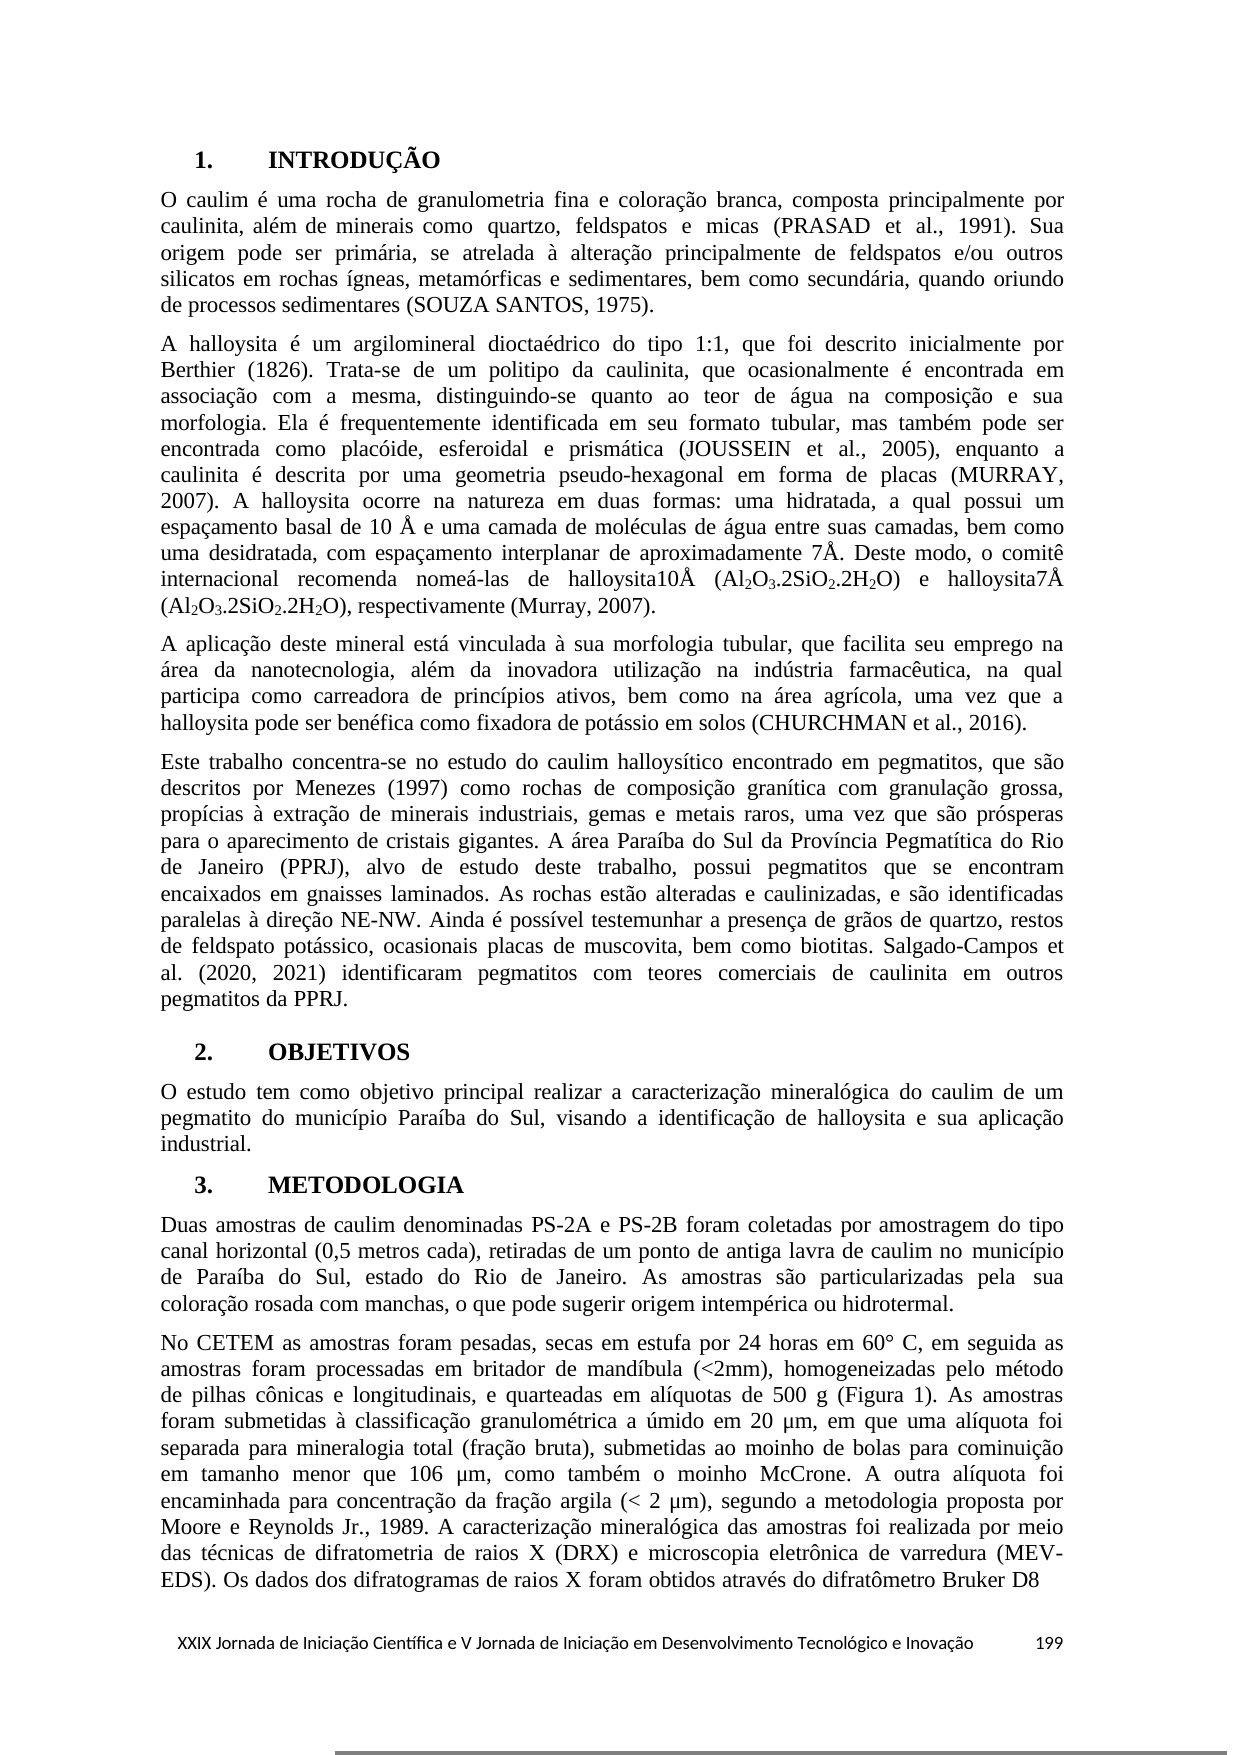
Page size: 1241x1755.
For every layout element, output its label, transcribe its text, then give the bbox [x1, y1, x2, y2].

text Duas amostras de caulim denominadas PS-2A e PS-2B foram coletadas por amostragem do tipo canal horizontal (0,5 metros cada), retiradas de um ponto de antiga lavra de caulim no município de Paraíba do Sul, estado do Rio de Janeiro. As amostras são particularizadas pela sua coloração rosada com manchas, o que pode sugerir origem intempérica ou hidrotermal. [160, 1211, 1064, 1316]
list INTRODUÇÃO [194, 145, 1082, 174]
text Este trabalho concentra-se no estudo do caulim halloysítico encontrado em pegmatitos, que são descritos por Menezes (1997) como rochas de composição granítica com granulação grossa, propícias à extração de minerais industriais, gemas e metais raros, uma vez que são prósperas para o aparecimento de cristais gigantes. A área Paraíba do Sul da Província Pegmatítica do Rio de Janeiro (PPRJ), alvo de estudo deste trabalho, possui pegmatitos que se encontram encaixados em gnaisses laminados. As rochas estão alteradas e caulinizadas, e são identificadas paralelas à direção NE-NW. Ainda é possível testemunhar a presença de grãos de quartzo, restos de feldspato potássico, ocasionais placas de muscovita, bem como biotitas. Salgado-Campos et al. (2020, 2021) identificaram pegmatitos com teores comerciais de caulinita em outros pegmatitos da PPRJ. [160, 748, 1064, 1011]
list OBJETIVOS [194, 1037, 1082, 1066]
text O estudo tem como objetivo principal realizar a caracterização mineralógica do caulim de um pegmatito do município Paraíba do Sul, visando a identificação de halloysita e sua aplicação industrial. [160, 1078, 1064, 1157]
text A halloysita é um argilomineral dioctaédrico do tipo 1:1, que foi descrito inicialmente por Berthier (1826). Trata-se de um politipo da caulinita, que ocasionalmente é encontrada em associação com a mesma, distinguindo-se quanto ao teor de água na composição e sua morfologia. Ela é frequentemente identificada em seu formato tubular, mas também pode ser encontrada como placóide, esferoidal e prismática (JOUSSEIN et al., 2005), enquanto a caulinita é descrita por uma geometria pseudo-hexagonal em forma de placas (MURRAY, 2007). A halloysita ocorre na natureza em duas formas: uma hidratada, a qual possui um espaçamento basal de 10 Å e uma camada de moléculas de água entre suas camadas, bem como uma desidratada, com espaçamento interplanar de aproximadamente 7Å. Deste modo, o comitê internacional recomenda nomeá-las de halloysita10Å (Al2O3.2SiO2.2H2O) e halloysita7Å (Al2O3.2SiO2.2H2O), respectivamente (Murray, 2007). [160, 330, 1064, 619]
text No CETEM as amostras foram pesadas, secas em estufa por 24 horas em 60° C, em seguida as amostras foram processadas em britador de mandíbula (<2mm), homogeneizadas pelo método de pilhas cônicas e longitudinais, e quarteadas em alíquotas de 500 g (Figura 1). As amostras foram submetidas à classificação granulométrica a úmido em 20 μm, em que uma alíquota foi separada para mineralogia total (fração bruta), submetidas ao moinho de bolas para cominuição em tamanho menor que 106 μm, como também o moinho McCrone. A outra alíquota foi encaminhada para concentração da fração argila (< 2 μm), segundo a metodologia proposta por Moore e Reynolds Jr., 1989. A caracterização mineralógica das amostras foi realizada por meio das técnicas de difratometria de raios X (DRX) e microscopia eletrônica de varredura (MEV- EDS). Os dados dos difratogramas de raios X foram obtidos através do difratômetro Bruker D8 [160, 1328, 1064, 1592]
list METODOLOGIA [194, 1170, 1082, 1198]
text A aplicação deste mineral está vinculada à sua morfologia tubular, que facilita seu emprego na área da nanotecnologia, além da inovadora utilização na indústria farmacêutica, na qual participa como carreadora de princípios ativos, bem como na área agrícola, uma vez que a halloysita pode ser benéfica como fixadora de potássio em solos (CHURCHMAN et al., 2016). [160, 630, 1063, 735]
text O caulim é uma rocha de granulometria fina e coloração branca, composta principalmente por caulinita, além de minerais como quartzo, feldspatos e micas (PRASAD et al., 1991). Sua origem pode ser primária, se atrelada à alteração principalmente de feldspatos e/ou outros silicatos em rochas ígneas, metamórficas e sedimentares, bem como secundária, quando oriundo de processos sedimentares (SOUZA SANTOS, 1975). [160, 186, 1064, 318]
